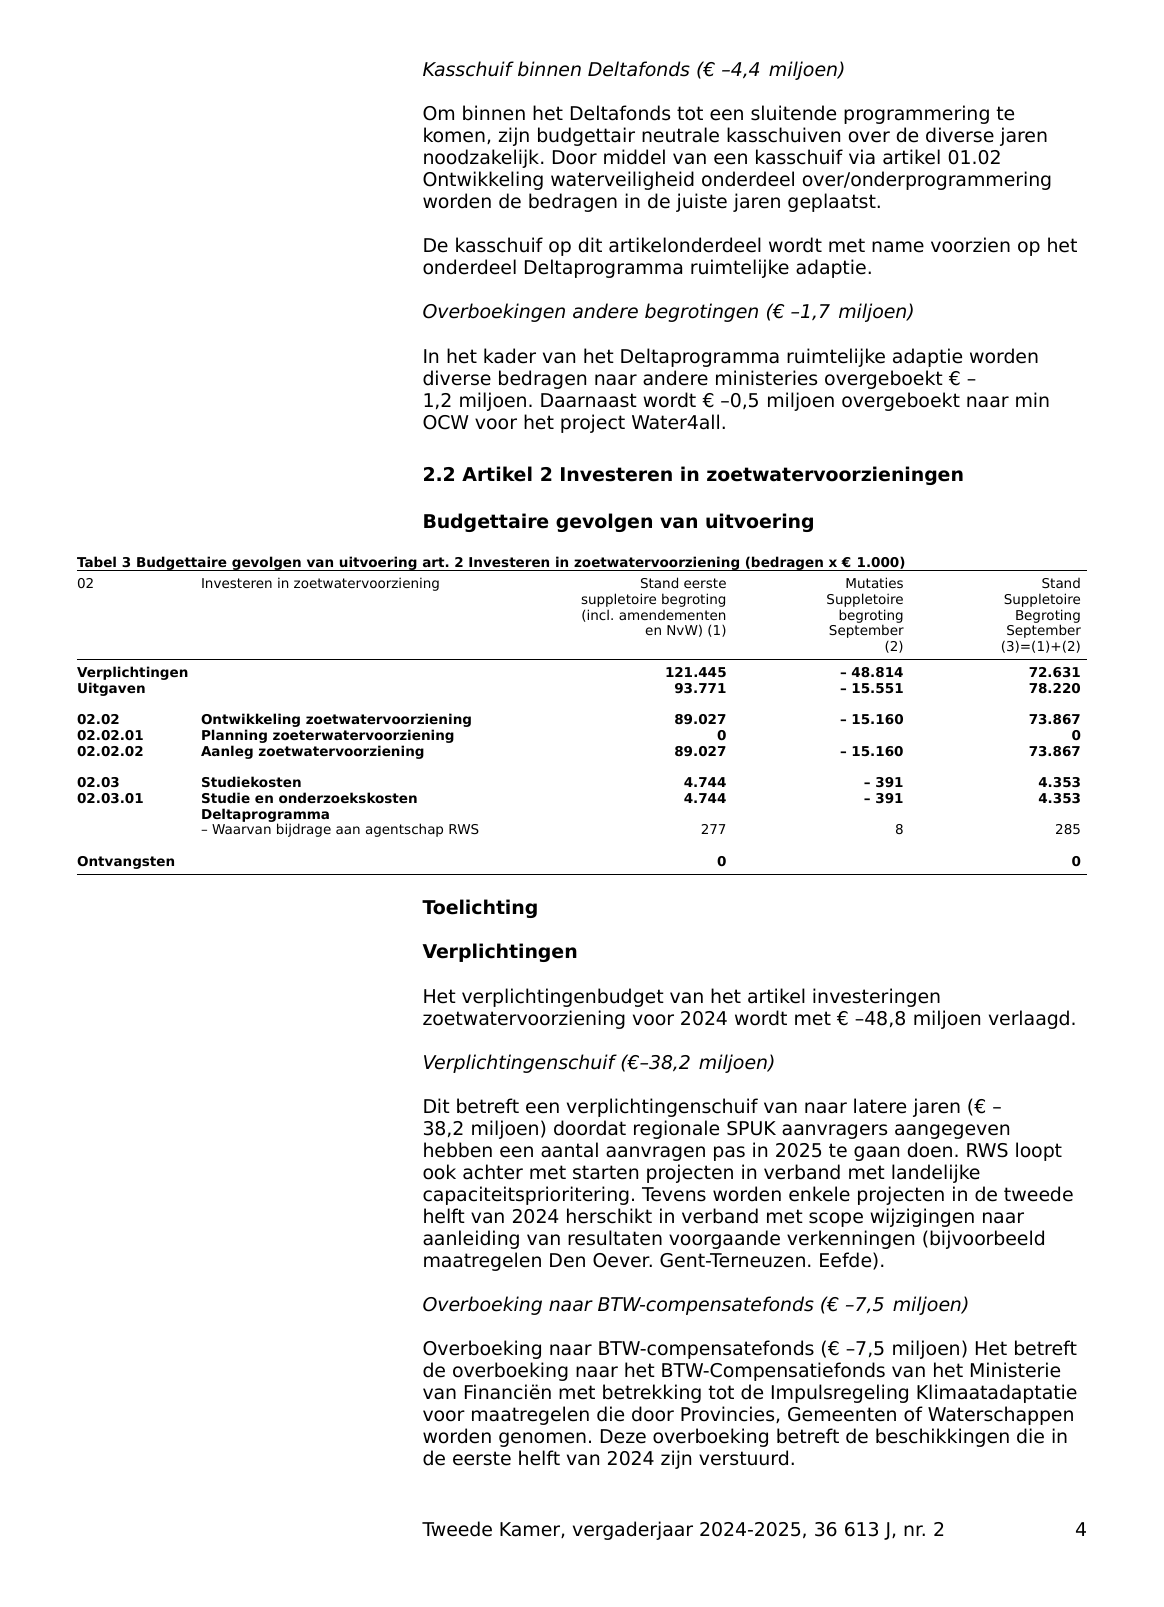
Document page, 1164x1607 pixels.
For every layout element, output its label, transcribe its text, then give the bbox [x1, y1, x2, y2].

text In het kader van het Deltaprogramma ruimtelijke adaptie worden diverse bedragen naar andere ministeries overgeboekt € –1,2 miljoen. Daarnaast wordt € –0,5 miljoen overgeboekt naar min OCW voor het project Water4all. [422, 346, 1087, 433]
table_cell 285 [909, 822, 1087, 838]
table_cell [555, 696, 732, 712]
table_cell Aanleg zoetwatervoorziening [195, 744, 555, 759]
table_cell 02.02.02 [77, 744, 195, 759]
table_cell [732, 838, 909, 854]
table_cell 73.867 [909, 744, 1087, 759]
table_cell [555, 759, 732, 775]
table_cell – 391 [732, 791, 909, 822]
table_cell 4.744 [555, 791, 732, 822]
table_cell Mutaties Suppletoire begroting September (2) [732, 571, 909, 659]
table_cell Investeren in zoetwatervoorziening [195, 571, 555, 659]
table_header Tabel 3 Budgettaire gevolgen van uitvoering art. 2 Investeren in zoetwatervoorziening (bedragen x € 1.000) [77, 554, 1087, 570]
table_cell [77, 838, 195, 854]
table_cell [195, 681, 555, 696]
table_cell 93.771 [555, 681, 732, 696]
table_cell 0 [555, 854, 732, 874]
table_cell 02.02.01 [77, 728, 195, 743]
subtitle 2.2 Artikel 2 Investeren in zoetwatervoorzieningen [422, 463, 1087, 486]
table_cell 02.03 [77, 775, 195, 791]
table_cell Verplichtingen [77, 660, 195, 681]
table_cell 73.867 [909, 712, 1087, 728]
table_cell [77, 696, 195, 712]
subtitle Kasschuif binnen Deltafonds (€ –4,4 miljoen) [422, 59, 1087, 81]
table_cell [195, 854, 555, 874]
table_cell [77, 822, 195, 838]
table_cell Ontwikkeling zoetwatervoorziening [195, 712, 555, 728]
table_cell – 15.160 [732, 712, 909, 728]
table_cell Studiekosten [195, 775, 555, 791]
table_cell [909, 759, 1087, 775]
table_cell 02.03.01 [77, 791, 195, 822]
table_cell Studie en onderzoekskosten Deltaprogramma [195, 791, 555, 822]
table_cell – Waarvan bijdrage aan agentschap RWS [195, 822, 555, 838]
table_cell 89.027 [555, 744, 732, 759]
table_cell – 15.551 [732, 681, 909, 696]
table_cell [77, 759, 195, 775]
table_cell [195, 696, 555, 712]
table_cell – 15.160 [732, 744, 909, 759]
subtitle Overboekingen andere begrotingen (€ –1,7 miljoen) [422, 301, 1087, 323]
subtitle Verplichtingenschuif (€–38,2 miljoen) [422, 1052, 1087, 1074]
table_cell [909, 696, 1087, 712]
table_cell [195, 838, 555, 854]
table_cell 121.445 [555, 660, 732, 681]
table_cell [555, 838, 732, 854]
table_cell [909, 838, 1087, 854]
table_cell 4.353 [909, 791, 1087, 822]
table_cell 0 [555, 728, 732, 743]
table_cell [195, 660, 555, 681]
table_cell Uitgaven [77, 681, 195, 696]
table_cell 4.744 [555, 775, 732, 791]
text De kasschuif op dit artikelonderdeel wordt met name voorzien op het onderdeel Deltaprogramma ruimtelijke adaptie. [422, 235, 1087, 279]
text Overboeking naar BTW-compensatefonds (€ –7,5 miljoen) Het betreft de overboeking naar het BTW-Compensatiefonds van het Ministerie van Financiën met betrekking tot de Impulsregeling Klimaatadaptatie voor maatregelen die door Provincies, Gemeenten of Waterschappen worden genomen. Deze overboeking betreft de beschikkingen die in de eerste helft van 2024 zijn verstuurd. [422, 1338, 1087, 1470]
text Dit betreft een verplichtingenschuif van naar latere jaren (€ –38,2 miljoen) doordat regionale SPUK aanvragers aangegeven hebben een aantal aanvragen pas in 2025 te gaan doen. RWS loopt ook achter met starten projecten in verband met landelijke capaciteitsprioritering. Tevens worden enkele projecten in de tweede helft van 2024 herschikt in verband met scope wijzigingen naar aanleiding van resultaten voorgaande verkenningen (bijvoorbeeld maatregelen Den Oever. Gent-Terneuzen. Eefde). [422, 1096, 1087, 1272]
text Om binnen het Deltafonds tot een sluitende programmering te komen, zijn budgettair neutrale kasschuiven over de diverse jaren noodzakelijk. Door middel van een kasschuif via artikel 01.02 Ontwikkeling waterveiligheid onderdeel over/onderprogrammering worden de bedragen in de juiste jaren geplaatst. [422, 103, 1087, 213]
table_cell Stand eerste suppletoire begroting (incl. amendementen en NvW) (1) [555, 571, 732, 659]
table_cell 8 [732, 822, 909, 838]
table_cell [195, 759, 555, 775]
table_cell [732, 759, 909, 775]
table_cell 277 [555, 822, 732, 838]
table_cell – 48.814 [732, 660, 909, 681]
table_cell [732, 728, 909, 743]
table_cell [732, 696, 909, 712]
table_cell Ontvangsten [77, 854, 195, 874]
table_cell 89.027 [555, 712, 732, 728]
text Het verplichtingenbudget van het artikel investeringen zoetwatervoorziening voor 2024 wordt met € –48,8 miljoen verlaagd. [422, 986, 1087, 1029]
table_cell 78.220 [909, 681, 1087, 696]
table_cell Planning zoeterwatervoorziening [195, 728, 555, 743]
subtitle Overboeking naar BTW-compensatefonds (€ –7,5 miljoen) [422, 1294, 1087, 1316]
table_cell 4.353 [909, 775, 1087, 791]
table_cell 72.631 [909, 660, 1087, 681]
table_cell 02.02 [77, 712, 195, 728]
table_cell 0 [909, 854, 1087, 874]
table_cell Stand Suppletoire Begroting September (3)=(1)+(2) [909, 571, 1087, 659]
table_cell 0 [909, 728, 1087, 743]
subtitle Verplichtingen [422, 941, 1087, 963]
subtitle Budgettaire gevolgen van uitvoering [422, 511, 1087, 532]
table_cell 02 [77, 571, 195, 659]
subtitle Toelichting [422, 897, 1087, 919]
table_cell [732, 854, 909, 874]
table_cell – 391 [732, 775, 909, 791]
